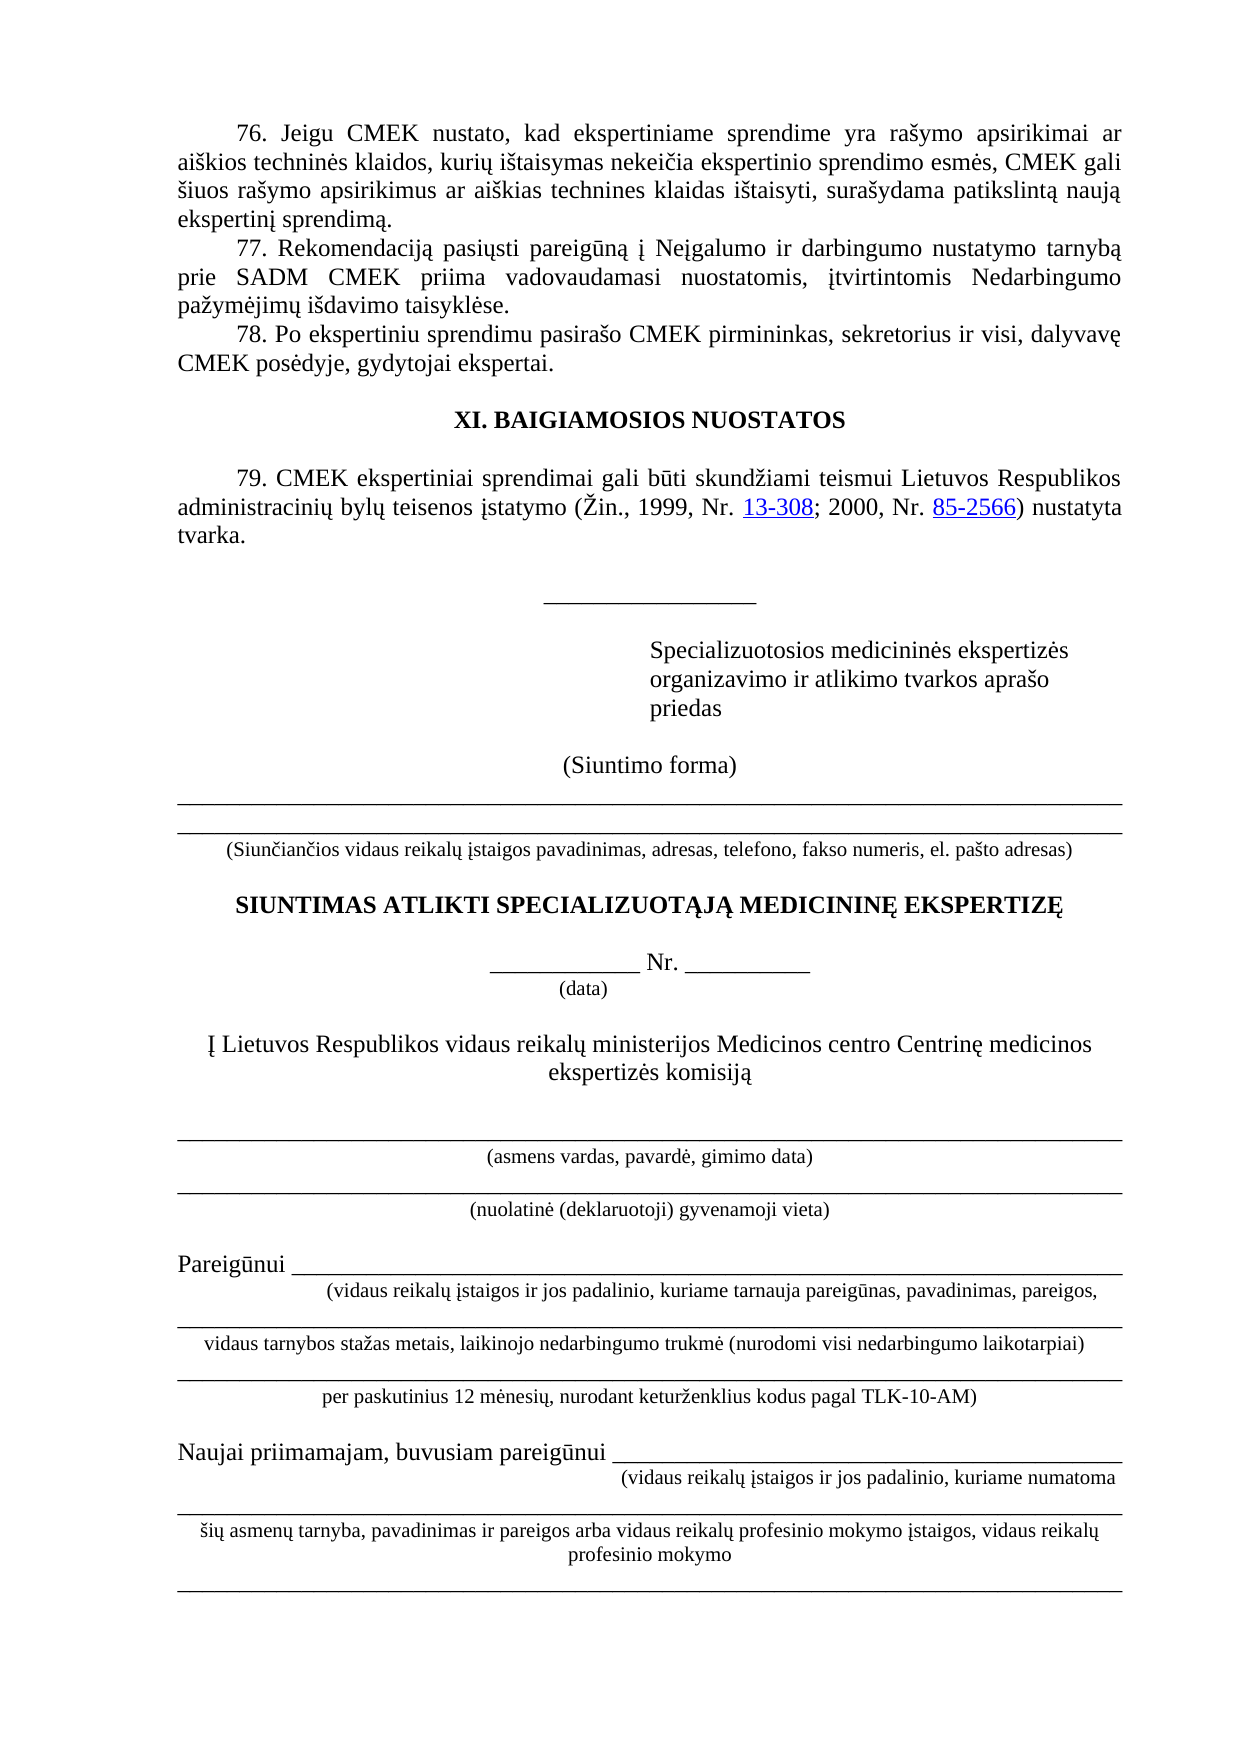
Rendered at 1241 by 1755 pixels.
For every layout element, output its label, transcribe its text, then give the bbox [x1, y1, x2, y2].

text Pareigūnui [177, 1249, 1122, 1278]
text _ [177, 1355, 1122, 1380]
text _ [177, 1489, 1122, 1514]
text (asmens vardas, pavardė, gimimo data) [177, 1144, 1122, 1168]
text Siuntimas atlikti SPECIALIZUOTĄJĄ medicininę ekspertizę [177, 890, 1122, 918]
text Specializuotosios medicininės ekspertizės organizavimo ir atlikimo tvarkos aprašo [649, 636, 1122, 693]
text _ [177, 779, 1122, 804]
text Naujai priimamajam, buvusiam pareigūnui [177, 1437, 1122, 1465]
text ____________ Nr. __________ [177, 947, 1122, 976]
text 79. CMEK ekspertiniai sprendimai gali būti skundžiami teismui Lietuvos Respublikos administracinių bylų teisenos įstatymo (Žin., 1999, Nr. 13-308; 2000, Nr. 85-2566) nustatyta tvarka. [177, 463, 1122, 549]
text (data) [44, 976, 1122, 1000]
text šių asmenų tarnyba, pavadinimas ir pareigos arba vidaus reikalų profesinio mokymo įstaigos, vidaus reikalų profesinio mokymo [177, 1518, 1122, 1566]
text (nuolatinė (deklaruotoji) gyvenamoji vieta) [177, 1197, 1122, 1221]
text _ [177, 808, 1122, 833]
text (Siuntimo forma) [177, 751, 1122, 779]
text (vidaus reikalų įstaigos ir jos padalinio, kuriame tarnauja pareigūnas, pavadinimas, pareigos, [302, 1278, 1122, 1302]
text 76. Jeigu CMEK nustato, kad ekspertiniame sprendime yra rašymo apsirikimai ar aiškios techninės klaidos, kurių ištaisymas nekeičia ekspertinio sprendimo esmės, CMEK gali šiuos rašymo apsirikimus ar aiškias technines klaidas ištaisyti, surašydama patikslintą naują ekspertinį sprendimą. [177, 118, 1122, 233]
text _ [177, 1302, 1122, 1327]
text _ [177, 1566, 1122, 1591]
text priedas [649, 693, 1122, 722]
text XI. BAIGIAMOSIOS NUOSTATOS [177, 406, 1122, 434]
text per paskutinius 12 mėnesių, nurodant keturženklius kodus pagal TLK-10-AM) [177, 1384, 1122, 1408]
text (Siunčiančios vidaus reikalų įstaigos pavadinimas, adresas, telefono, fakso numeris, el. pašto adresas) [177, 837, 1122, 861]
text Į Lietuvos Respublikos vidaus reikalų ministerijos Medicinos centro Centrinę medicinos ekspertizės komisiją [177, 1029, 1122, 1086]
text _ [177, 1168, 1122, 1193]
text _ [177, 1115, 1122, 1140]
text vidaus tarnybos stažas metais, laikinojo nedarbingumo trukmė (nurodomi visi nedarbingumo laikotarpiai) [177, 1331, 1122, 1355]
text (vidaus reikalų įstaigos ir jos padalinio, kuriame numatoma [615, 1465, 1122, 1489]
text 78. Po ekspertiniu sprendimu pasirašo CMEK pirmininkas, sekretorius ir visi, dalyvavę CMEK posėdyje, gydytojai ekspertai. [177, 319, 1122, 377]
text _________________ [177, 578, 1122, 607]
text 77. Rekomendaciją pasiųsti pareigūną į Neįgalumo ir darbingumo nustatymo tarnybą prie SADM CMEK priima vadovaudamasi nuostatomis, įtvirtintomis Nedarbingumo pažymėjimų išdavimo taisyklėse. [177, 233, 1122, 319]
